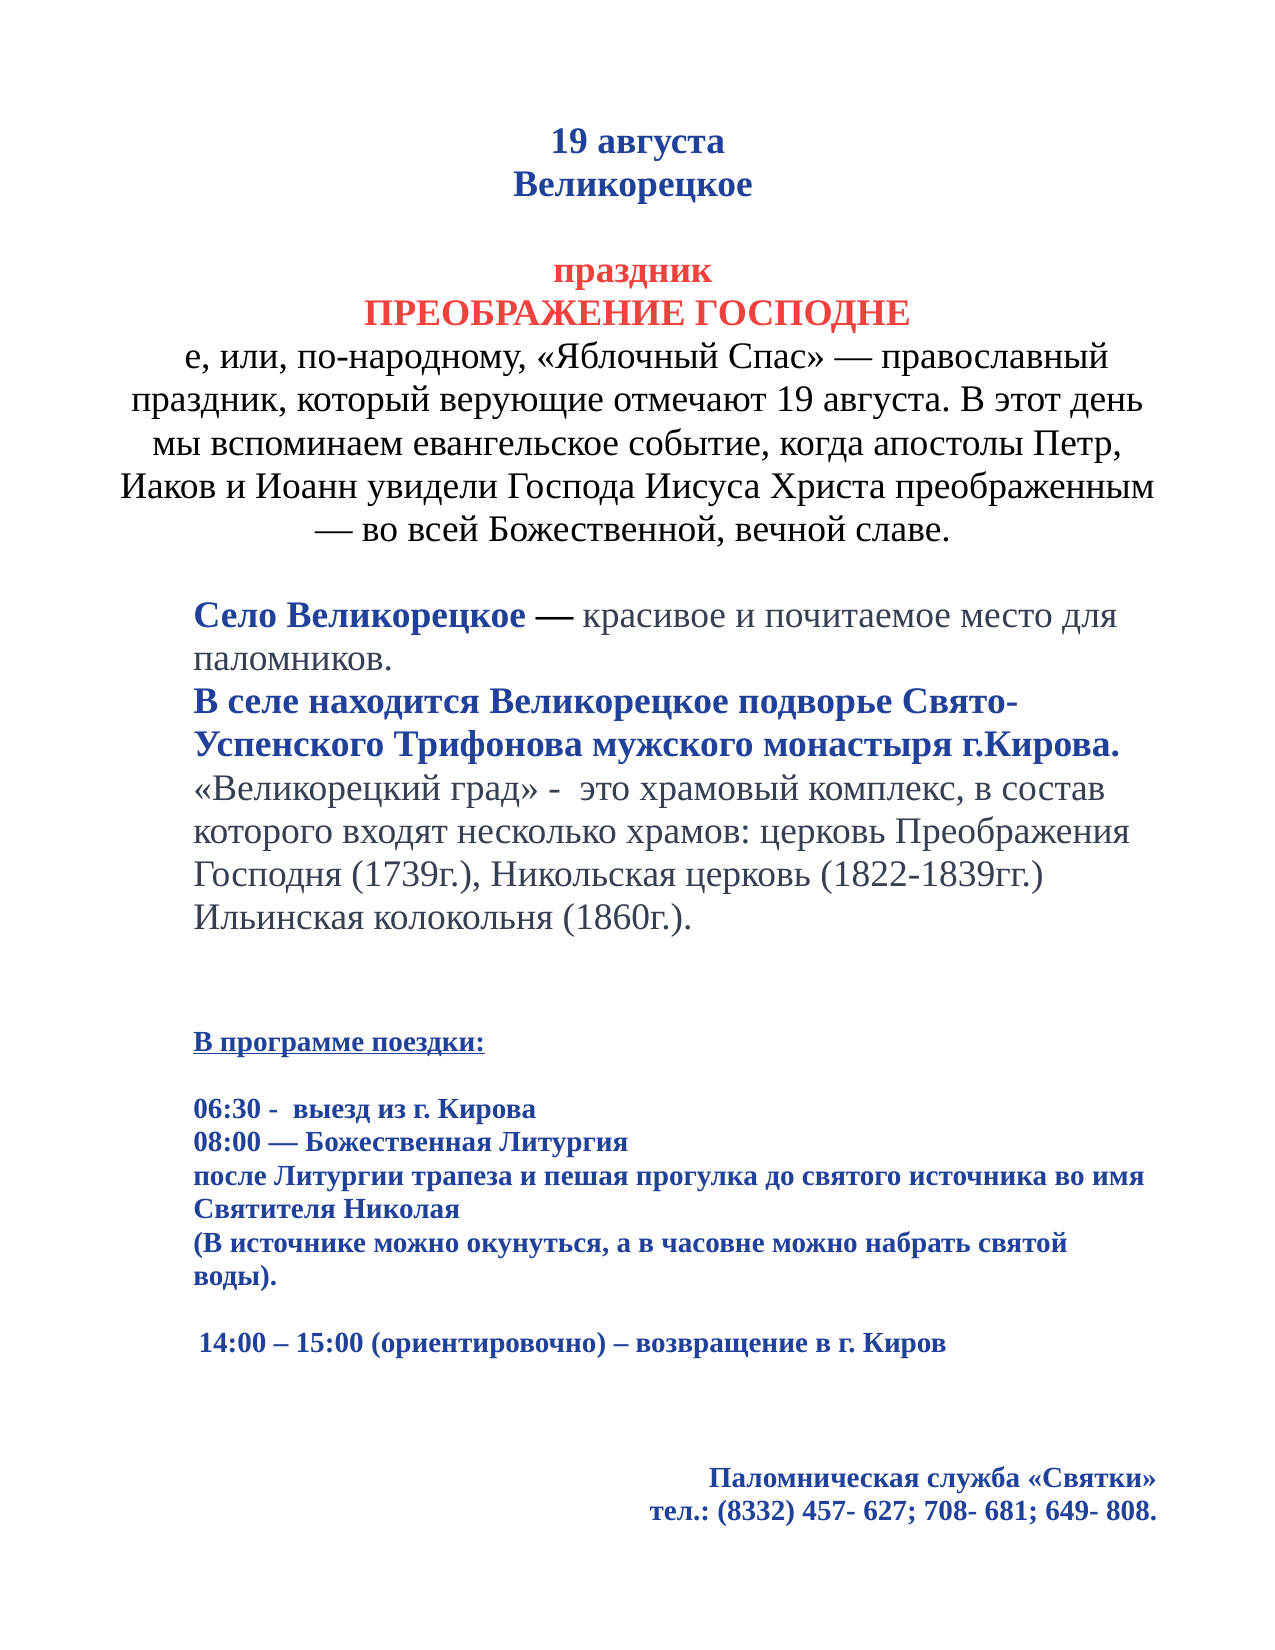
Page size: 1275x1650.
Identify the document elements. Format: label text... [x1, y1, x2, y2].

text 19 августа [118, 118, 1157, 161]
text праздник [118, 247, 1157, 291]
list 08:00 — Божественная Литургия [156, 1124, 1157, 1158]
list 06:30 - выезд из г. Кирова [156, 1091, 1157, 1124]
text Паломническая служба «Святки» [118, 1460, 1157, 1493]
list «Великорецкий град» - это храмовый комплекс, в состав которого входят несколько храмов: церковь Преображения Господня (1739г.), Никольская церковь (1822-1839гг.) Ильинская колокольня (1860г.). [156, 765, 1157, 937]
text 14:00 – 15:00 (ориентировочно) – возвращение в г. Киров [118, 1326, 1157, 1359]
text Великорецкое [118, 161, 1157, 204]
list Село Великорецкое — красивое и почитаемое место для паломников. [156, 592, 1157, 679]
text е, или, по-народному, «Яблочный Спас» — православный праздник, который верующие отмечают 19 августа. В этот день мы вспоминаем евангельское событие, когда апостолы Петр, Иаков и Иоанн увидели Господа Иисуса Христа преображенным — во всей Божественной, вечной славе. [118, 334, 1157, 549]
list В программе поездки: [156, 1024, 1157, 1057]
list В селе находится Великорецкое подворье Свято- Успенского Трифонова мужского монастыря г.Кирова. [156, 679, 1157, 765]
list (В источнике можно окунуться, а в часовне можно набрать святой воды). [156, 1225, 1157, 1292]
text ПРЕОБРАЖЕНИЕ ГОСПОДНЕ [118, 291, 1157, 334]
text тел.: (8332) 457- 627; 708- 681; 649- 808. [118, 1493, 1157, 1527]
list после Литургии трапеза и пешая прогулка до святого источника во имя Святителя Николая [156, 1158, 1157, 1225]
